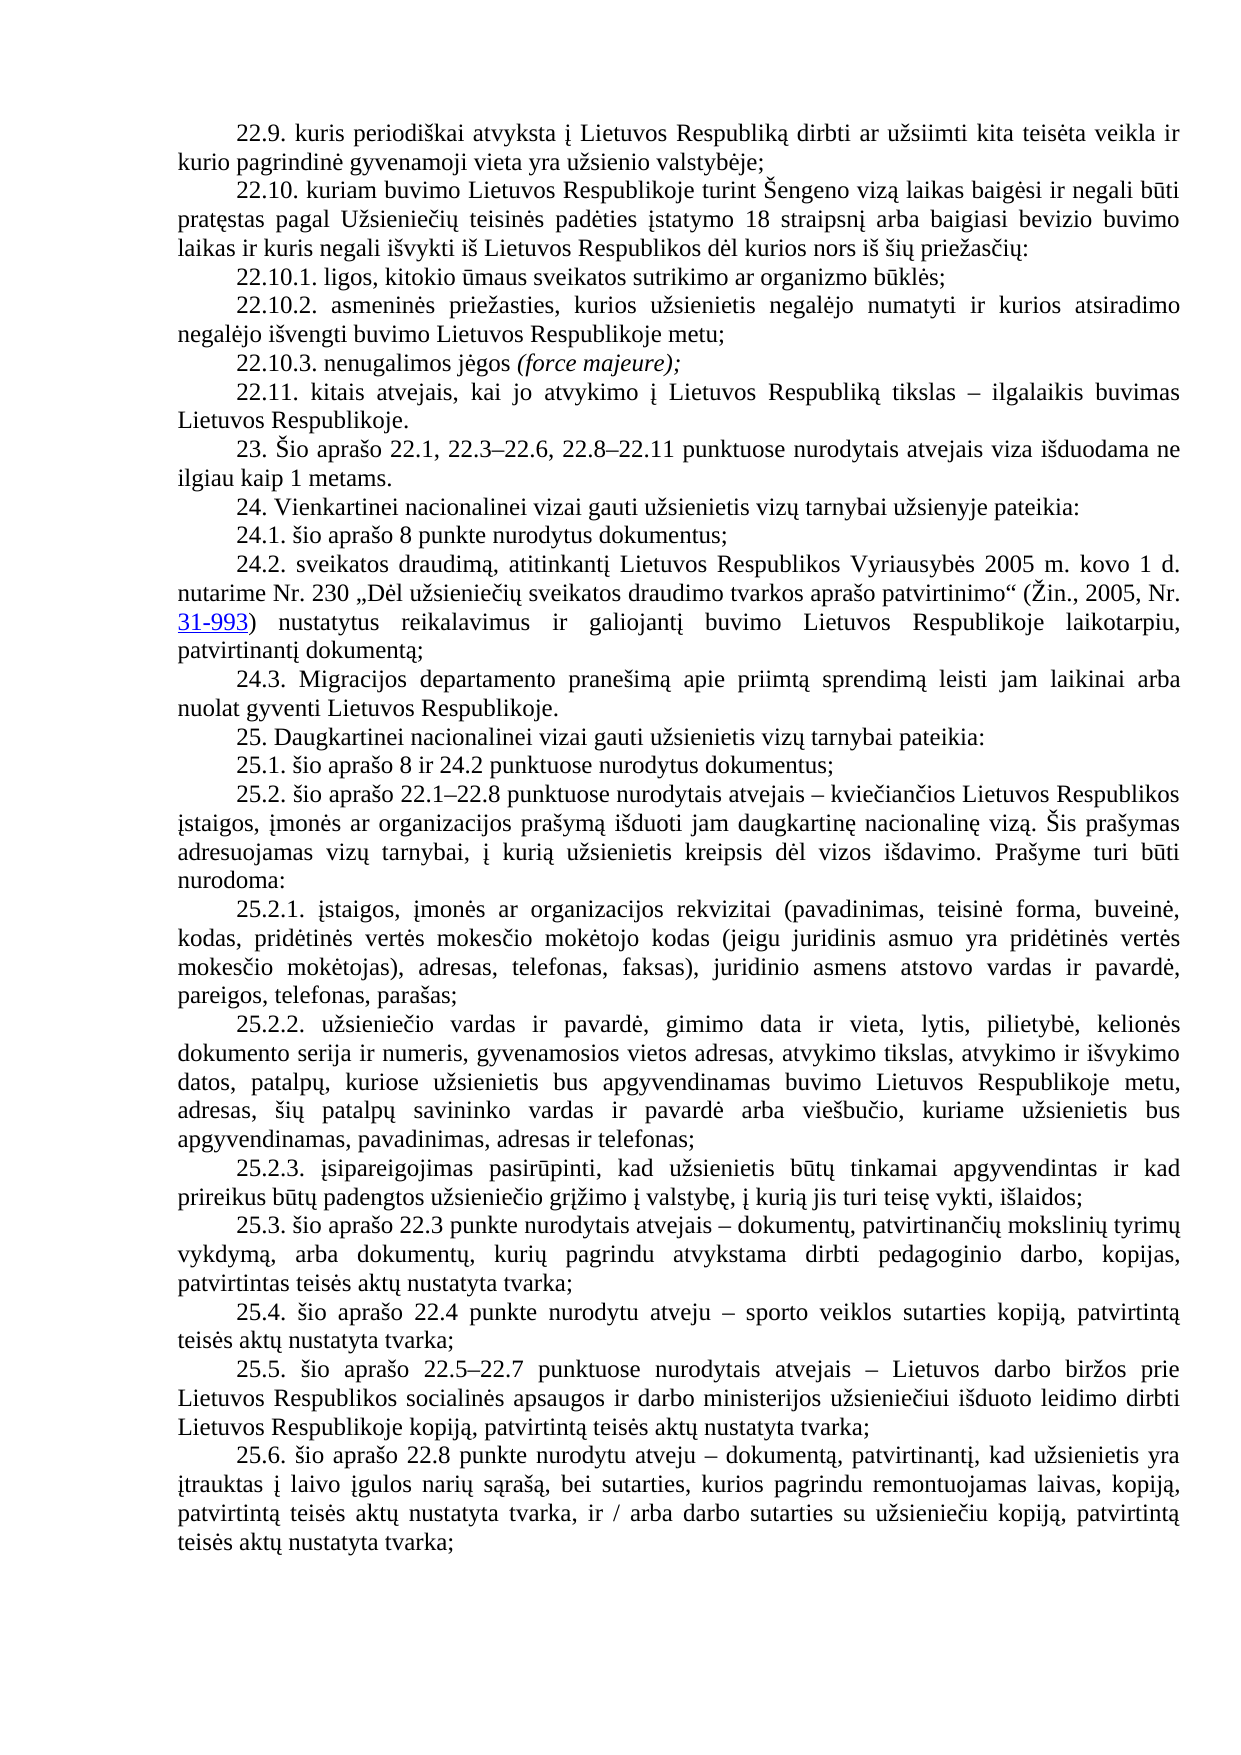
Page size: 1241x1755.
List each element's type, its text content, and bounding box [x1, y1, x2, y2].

text 25.2. šio aprašo 22.1–22.8 punktuose nurodytais atvejais – kviečiančios Lietuvos Respublikos įstaigos, įmonės ar organizacijos prašymą išduoti jam daugkartinę nacionalinę vizą. Šis prašymas adresuojamas vizų tarnybai, į kurią užsienietis kreipsis dėl vizos išdavimo. Prašyme turi būti nurodoma: [177, 779, 1181, 894]
text 23. Šio aprašo 22.1, 22.3–22.6, 22.8–22.11 punktuose nurodytais atvejais viza išduodama ne ilgiau kaip 1 metams. [177, 434, 1181, 492]
text 22.10.2. asmeninės priežasties, kurios užsienietis negalėjo numatyti ir kurios atsiradimo negalėjo išvengti buvimo Lietuvos Respublikoje metu; [177, 291, 1181, 348]
text 24. Vienkartinei nacionalinei vizai gauti užsienietis vizų tarnybai užsienyje pateikia: [177, 492, 1181, 521]
text 22.11. kitais atvejais, kai jo atvykimo į Lietuvos Respubliką tikslas – ilgalaikis buvimas Lietuvos Respublikoje. [177, 377, 1181, 434]
text 22.10. kuriam buvimo Lietuvos Respublikoje turint Šengeno vizą laikas baigėsi ir negali būti pratęstas pagal Užsieniečių teisinės padėties įstatymo 18 straipsnį arba baigiasi bevizio buvimo laikas ir kuris negali išvykti iš Lietuvos Respublikos dėl kurios nors iš šių priežasčių: [177, 176, 1181, 262]
text 25.4. šio aprašo 22.4 punkte nurodytu atveju – sporto veiklos sutarties kopiją, patvirtintą teisės aktų nustatyta tvarka; [177, 1297, 1181, 1354]
text 25.2.2. užsieniečio vardas ir pavardė, gimimo data ir vieta, lytis, pilietybė, kelionės dokumento serija ir numeris, gyvenamosios vietos adresas, atvykimo tikslas, atvykimo ir išvykimo datos, patalpų, kuriose užsienietis bus apgyvendinamas buvimo Lietuvos Respublikoje metu, adresas, šių patalpų savininko vardas ir pavardė arba viešbučio, kuriame užsienietis bus apgyvendinamas, pavadinimas, adresas ir telefonas; [177, 1009, 1181, 1153]
text 22.10.1. ligos, kitokio ūmaus sveikatos sutrikimo ar organizmo būklės; [177, 262, 1181, 291]
text 24.2. sveikatos draudimą, atitinkantį Lietuvos Respublikos Vyriausybės 2005 m. kovo 1 d. nutarime Nr. 230 „Dėl užsieniečių sveikatos draudimo tvarkos aprašo patvirtinimo“ (Žin., 2005, Nr. 31-993) nustatytus reikalavimus ir galiojantį buvimo Lietuvos Respublikoje laikotarpiu, patvirtinantį dokumentą; [177, 549, 1181, 664]
text 25.1. šio aprašo 8 ir 24.2 punktuose nurodytus dokumentus; [177, 751, 1181, 779]
text 25.3. šio aprašo 22.3 punkte nurodytais atvejais – dokumentų, patvirtinančių mokslinių tyrimų vykdymą, arba dokumentų, kurių pagrindu atvykstama dirbti pedagoginio darbo, kopijas, patvirtintas teisės aktų nustatyta tvarka; [177, 1211, 1181, 1297]
text 25.2.1. įstaigos, įmonės ar organizacijos rekvizitai (pavadinimas, teisinė forma, buveinė, kodas, pridėtinės vertės mokesčio mokėtojo kodas (jeigu juridinis asmuo yra pridėtinės vertės mokesčio mokėtojas), adresas, telefonas, faksas), juridinio asmens atstovo vardas ir pavardė, pareigos, telefonas, parašas; [177, 894, 1181, 1009]
text 22.9. kuris periodiškai atvyksta į Lietuvos Respubliką dirbti ar užsiimti kita teisėta veikla ir kurio pagrindinė gyvenamoji vieta yra užsienio valstybėje; [177, 118, 1181, 176]
text 25.6. šio aprašo 22.8 punkte nurodytu atveju – dokumentą, patvirtinantį, kad užsienietis yra įtrauktas į laivo įgulos narių sąrašą, bei sutarties, kurios pagrindu remontuojamas laivas, kopiją, patvirtintą teisės aktų nustatyta tvarka, ir / arba darbo sutarties su užsieniečiu kopiją, patvirtintą teisės aktų nustatyta tvarka; [177, 1441, 1181, 1556]
text 22.10.3. nenugalimos jėgos (force majeure); [177, 348, 1181, 377]
text 25. Daugkartinei nacionalinei vizai gauti užsienietis vizų tarnybai pateikia: [177, 722, 1181, 751]
text 24.1. šio aprašo 8 punkte nurodytus dokumentus; [177, 521, 1181, 549]
text 25.2.3. įsipareigojimas pasirūpinti, kad užsienietis būtų tinkamai apgyvendintas ir kad prireikus būtų padengtos užsieniečio grįžimo į valstybę, į kurią jis turi teisę vykti, išlaidos; [177, 1153, 1181, 1211]
text 25.5. šio aprašo 22.5–22.7 punktuose nurodytais atvejais – Lietuvos darbo biržos prie Lietuvos Respublikos socialinės apsaugos ir darbo ministerijos užsieniečiui išduoto leidimo dirbti Lietuvos Respublikoje kopiją, patvirtintą teisės aktų nustatyta tvarka; [177, 1354, 1181, 1441]
text 24.3. Migracijos departamento pranešimą apie priimtą sprendimą leisti jam laikinai arba nuolat gyventi Lietuvos Respublikoje. [177, 664, 1181, 722]
